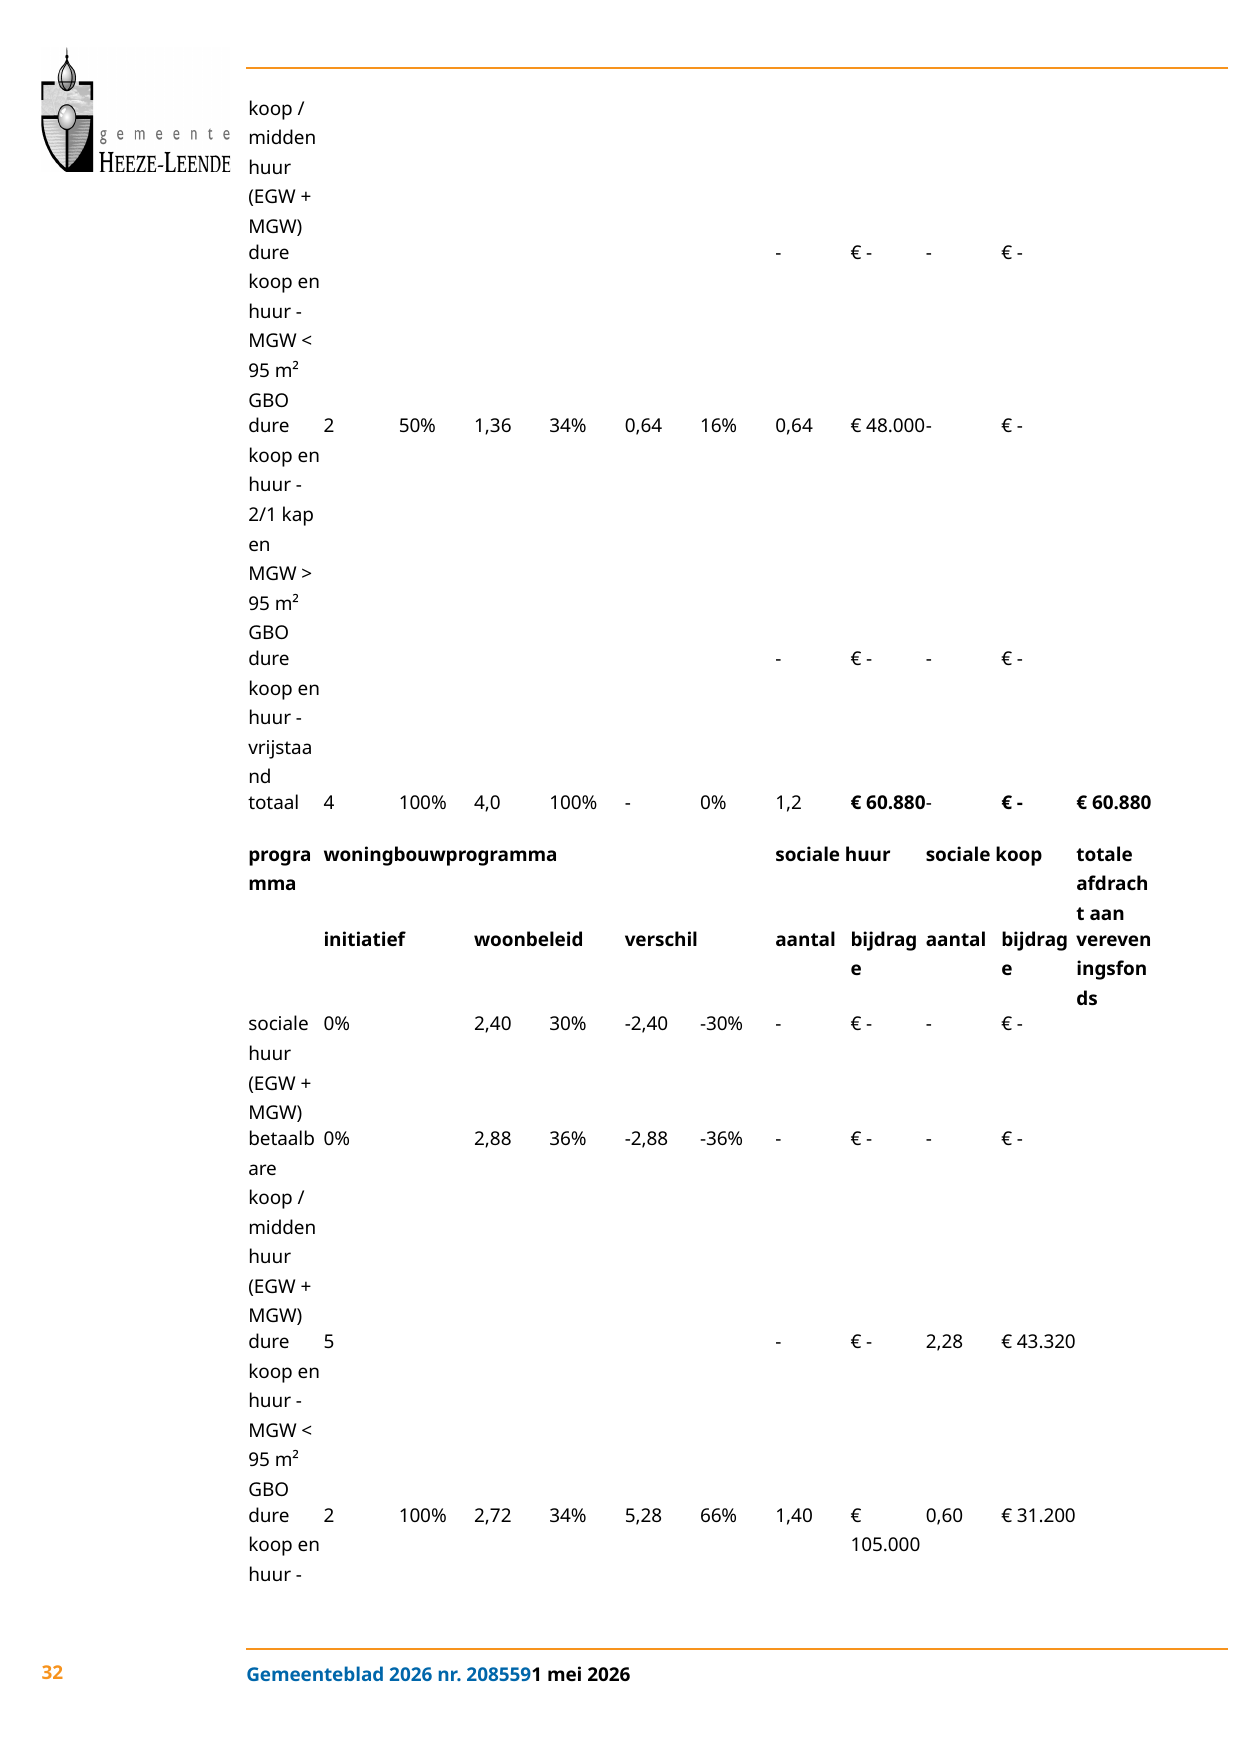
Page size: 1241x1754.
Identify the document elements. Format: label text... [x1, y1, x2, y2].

table_cell [399, 815, 474, 841]
table_cell [700, 239, 775, 412]
table_cell [1076, 1011, 1152, 1125]
table_cell dure koop en huur - MGW < 95 m² GBO [248, 1328, 323, 1502]
table_cell sociale koop [926, 841, 1076, 926]
table_cell [1076, 1328, 1152, 1502]
table_cell [474, 95, 549, 239]
table_cell [549, 815, 624, 841]
table_cell 100% [399, 789, 474, 815]
table_cell 4,0 [474, 789, 549, 815]
table_cell woonbeleid [474, 926, 624, 1011]
table_cell € - [1001, 239, 1076, 412]
table_cell 2,88 [474, 1125, 549, 1328]
table_cell [625, 815, 700, 841]
table_cell 2,28 [926, 1328, 1001, 1502]
table_cell 30% [549, 1011, 624, 1125]
table_cell 0,64 [775, 413, 850, 645]
table_cell 36% [549, 1125, 624, 1328]
table_cell koop / midden huur (EGW + MGW) [248, 95, 323, 239]
table_cell € - [1001, 413, 1076, 645]
table_cell dure koop en huur - vrijstaand [248, 645, 323, 789]
table_cell [700, 1328, 775, 1502]
table_cell - [926, 95, 1001, 239]
table_cell [323, 239, 398, 412]
table_cell [549, 239, 624, 412]
table_cell [549, 1328, 624, 1502]
table_cell - [775, 1125, 850, 1328]
picture [41, 47, 231, 172]
table_cell dure koop en huur [248, 1502, 323, 1587]
table_cell € - [1001, 789, 1076, 815]
table_cell - [926, 413, 1001, 645]
table_cell € 60.880 [1076, 789, 1152, 815]
table_cell - [926, 789, 1001, 815]
table_cell verschil [625, 926, 775, 1011]
table_cell bijdrage [850, 926, 926, 1011]
table_cell 5 [323, 1328, 398, 1502]
table_cell [1076, 815, 1152, 841]
table_cell -2,88 [625, 1125, 700, 1328]
table_cell [474, 1328, 549, 1502]
table_cell [700, 95, 775, 239]
table_cell [926, 815, 1001, 841]
table_cell [625, 239, 700, 412]
table_cell 0% [323, 1125, 474, 1328]
table_cell [323, 95, 398, 239]
table_cell 1,36 [474, 413, 549, 645]
table_cell 0,64 [625, 413, 700, 645]
table_cell [1001, 815, 1076, 841]
table_cell [775, 95, 850, 239]
table_cell 34% [549, 413, 624, 645]
table_cell 1,2 [775, 789, 850, 815]
table_cell [625, 95, 700, 239]
table_cell € - [850, 1011, 926, 1125]
table_cell [1076, 1502, 1152, 1587]
table_cell aantal [775, 926, 850, 1011]
table_cell dure koop en huur - MGW < 95 m² GBO [248, 239, 323, 412]
table_cell € 48.000 [850, 413, 926, 645]
table_cell - [926, 1125, 1001, 1328]
table_cell [248, 926, 323, 1011]
table_cell [625, 1328, 700, 1502]
table_cell € - [1001, 645, 1076, 789]
table_cell [399, 95, 474, 239]
table_cell € - [1001, 1011, 1076, 1125]
table_cell woningbouwprogramma [323, 841, 624, 926]
table_cell 2,40 [474, 1011, 549, 1125]
table_cell 100% [399, 1502, 474, 1587]
table_cell -30% [700, 1011, 775, 1125]
table_cell [323, 815, 398, 841]
table_cell - [926, 1011, 1001, 1125]
table_cell sociale huur [775, 841, 926, 926]
table_cell [323, 645, 398, 789]
table_cell [700, 841, 775, 926]
table_cell [775, 815, 850, 841]
table_cell - [926, 239, 1001, 412]
table_cell [1076, 95, 1152, 239]
table_cell 2 [323, 1502, 398, 1587]
table_cell 50% [399, 413, 474, 645]
table_cell -2,40 [625, 1011, 700, 1125]
table_cell 5,28 [625, 1502, 700, 1587]
table_cell - [775, 1328, 850, 1502]
table_cell [399, 239, 474, 412]
table_cell [399, 645, 474, 789]
table_cell - [926, 645, 1001, 789]
table_cell betaalbare koop / midden huur (EGW + MGW) [248, 1125, 323, 1328]
table_cell [474, 815, 549, 841]
table_cell - [775, 1011, 850, 1125]
table_cell € 31.200 [1001, 1502, 1076, 1587]
table_cell € - [1001, 1125, 1076, 1328]
table_cell [850, 815, 926, 841]
table_cell [1076, 239, 1152, 412]
table_cell € - [850, 239, 926, 412]
table_cell [549, 645, 624, 789]
table_cell [1076, 1125, 1152, 1328]
table_cell [549, 95, 624, 239]
table_cell [474, 645, 549, 789]
table_cell € - [850, 1328, 926, 1502]
table_cell [248, 815, 323, 841]
table_cell programma [248, 841, 323, 926]
table_cell € - [850, 645, 926, 789]
table_cell totaal [248, 789, 323, 815]
table_cell € 60.880 [850, 789, 926, 815]
table_cell sociale huur (EGW + MGW) [248, 1011, 323, 1125]
table_cell 1,40 [775, 1502, 850, 1587]
table_cell [1001, 95, 1076, 239]
table_cell 2,72 [474, 1502, 549, 1587]
table_cell [1076, 645, 1152, 789]
table_cell 16% [700, 413, 775, 645]
table_cell € - [850, 1125, 926, 1328]
table_cell € 12.880 [850, 95, 926, 239]
table_cell [625, 841, 700, 926]
table_cell - [775, 645, 850, 789]
table_cell [700, 645, 775, 789]
table_cell [700, 815, 775, 841]
table_cell € 43.320 [1001, 1328, 1076, 1502]
table_cell totale afdracht aan [1076, 841, 1152, 926]
table_cell 66% [700, 1502, 775, 1587]
table_cell 100% [549, 789, 624, 815]
table_cell € 105.000 [850, 1502, 926, 1587]
table_cell 0% [323, 1011, 474, 1125]
table_cell bijdrage [1001, 926, 1076, 1011]
table_cell 34% [549, 1502, 624, 1587]
table_cell -36% [700, 1125, 775, 1328]
table_cell [399, 1328, 474, 1502]
table_cell - [775, 239, 850, 412]
table_cell [625, 645, 700, 789]
table_cell 2 [323, 413, 398, 645]
table_cell - [625, 789, 700, 815]
table_cell dure koop en huur - 2/1 kap en MGW > 95 m² GBO [248, 413, 323, 645]
table_cell vereveningsfonds [1076, 926, 1152, 1011]
table_cell [1076, 413, 1152, 645]
table_cell 0% [700, 789, 775, 815]
table_cell aantal [926, 926, 1001, 1011]
table_cell [474, 239, 549, 412]
table_cell 4 [323, 789, 398, 815]
table_cell initiatief [323, 926, 474, 1011]
table_cell 0,60 [926, 1502, 1001, 1587]
